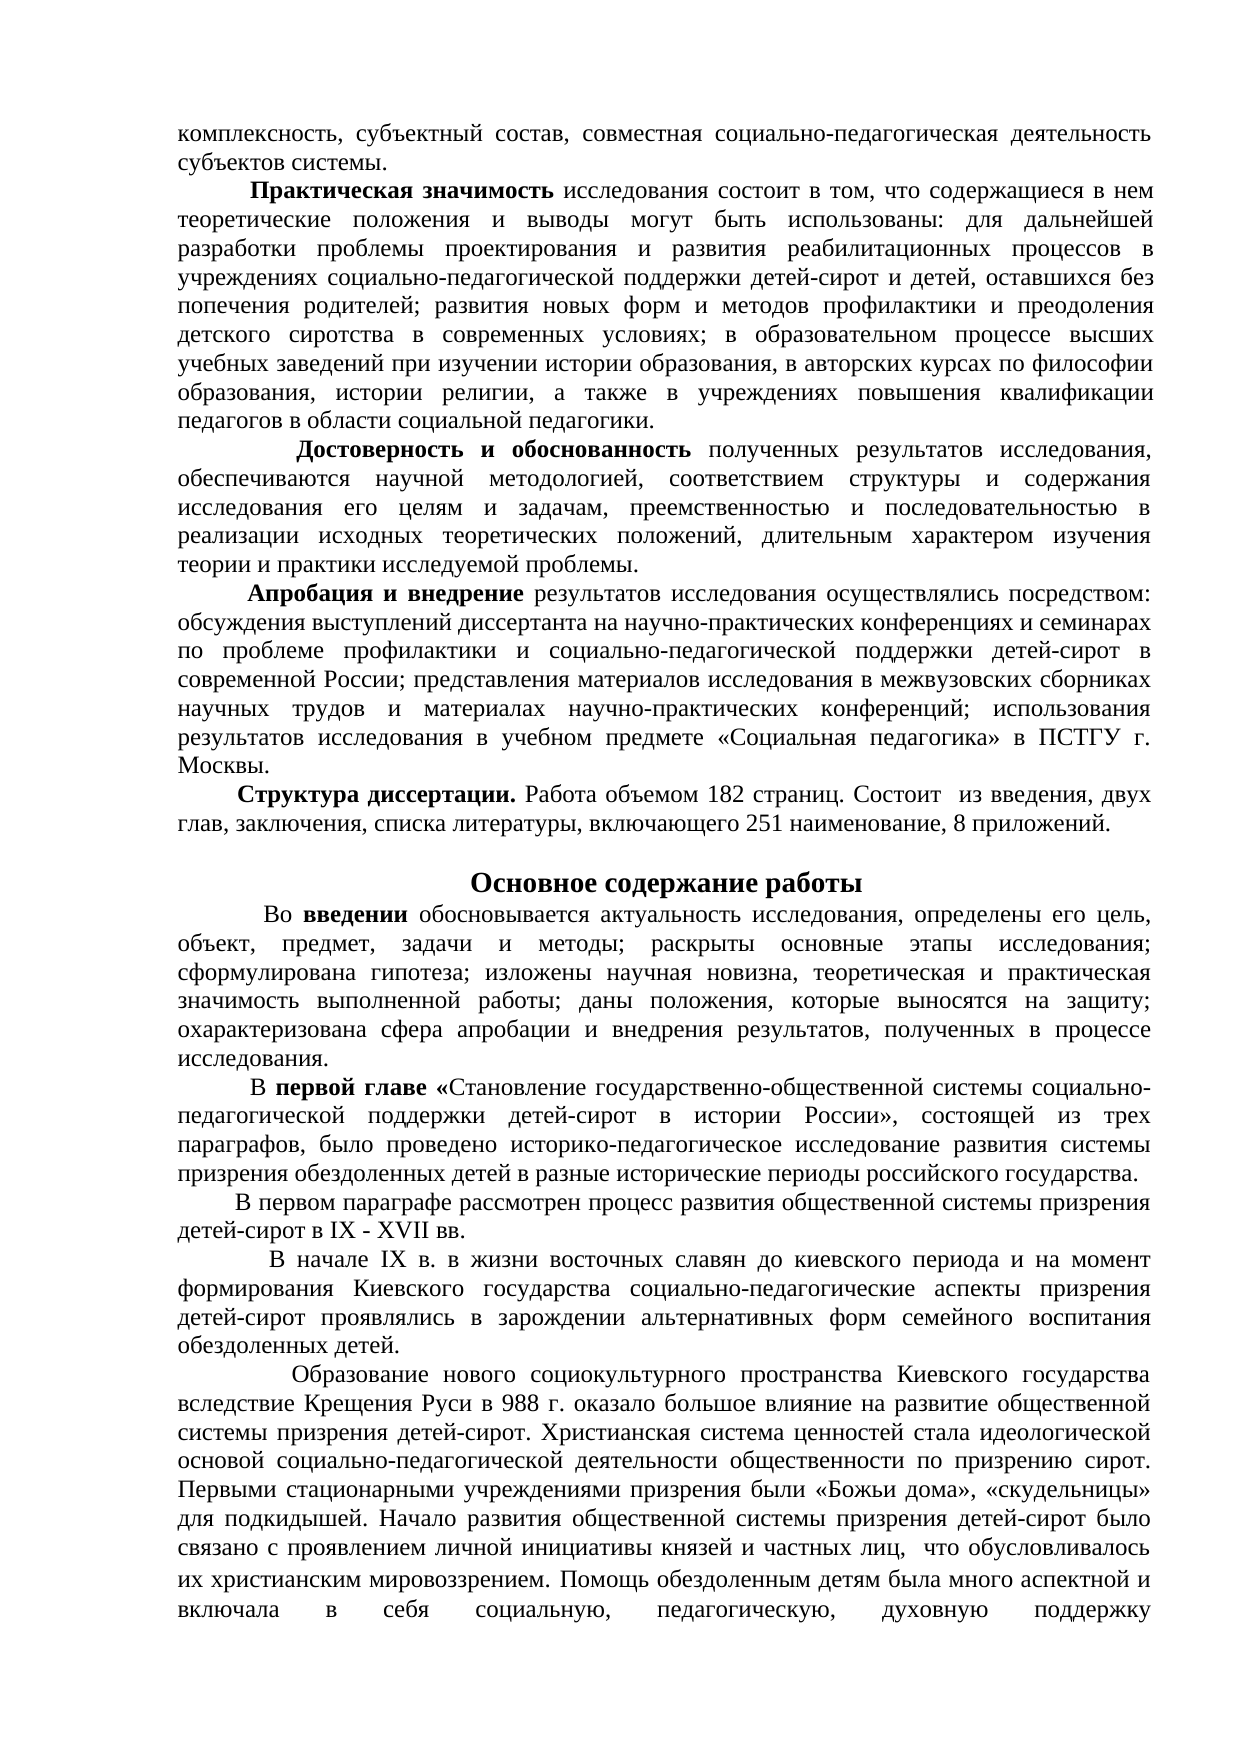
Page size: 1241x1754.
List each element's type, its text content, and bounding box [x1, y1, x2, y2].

text Апробация и внедрение результатов исследования осуществлялись посредством: обсуждения выступлений диссертанта на научно-практических конференциях и семинарах по проблеме профилактики и социально-педагогической поддержки детей-сирот в современной России; представления материалов исследования в межвузовских сборниках научных трудов и материалах научно-практических конференций; использования результатов исследования в учебном предмете «Социальная педагогика» в ПСТГУ г. Москвы. [177, 578, 1152, 779]
text В начале IX в. в жизни восточных славян до киевского периода и на момент формирования Киевского государства социально-педагогические аспекты призрения детей-сирот проявлялись в зарождении альтернативных форм семейного воспитания обездоленных детей. [177, 1244, 1152, 1359]
text Структура диссертации. Работа объемом 182 страниц. Состоит из введения, двух глав, заключения, списка литературы, включающего 251 наименование, 8 приложений. [177, 779, 1152, 837]
text В первой главе «Становление государственно-общественной системы социально-педагогической поддержки детей-сирот в истории России», состоящей из трех параграфов, было проведено историко-педагогическое исследование развития системы призрения обездоленных детей в разные исторические периоды российского государства. [177, 1072, 1152, 1187]
text Образование нового социокультурного пространства Киевского государства вследствие Крещения Руси в 988 г. оказало большое влияние на развитие общественной системы призрения детей-сирот. Христианская система ценностей стала идеологической основой социально-педагогической деятельности общественности по призрению сирот. Первыми стационарными учреждениями призрения были «Божьи дома», «скудельницы» для подкидышей. Начало развития общественной системы призрения детей-сирот было связано с проявлением личной инициативы князей и частных лиц, что обусловливалось их христианским мировоззрением. Помощь обездоленным детям была много аспектной и включала в себя социальную, педагогическую, духовную поддержку [177, 1359, 1152, 1623]
text Достоверность и обоснованность полученных результатов исследования, обеспечиваются научной методологией, соответствием структуры и содержания исследования его целям и задачам, преемственностью и последовательностью в реализации исходных теоретических положений, длительным характером изучения теории и практики исследуемой проблемы. [177, 434, 1152, 578]
text Основное содержание работы [215, 866, 1152, 899]
text комплексность, субъектный состав, совместная социально-педагогическая деятельность субъектов системы. [177, 118, 1152, 176]
text Практическая значимость исследования состоит в том, что содержащиеся в нем теоретические положения и выводы могут быть использованы: для дальнейшей разработки проблемы проектирования и развития реабилитационных процессов в учреждениях социально-педагогической поддержки детей-сирот и детей, оставшихся без попечения родителей; развития новых форм и методов профилактики и преодоления детского сиротства в современных условиях; в образовательном процессе высших учебных заведений при изучении истории образования, в авторских курсах по философии образования, истории религии, а также в учреждениях повышения квалификации педагогов в области социальной педагогики. [177, 176, 1155, 434]
text В первом параграфе рассмотрен процесс развития общественной системы призрения детей-сирот в IX - XVII вв. [177, 1187, 1152, 1244]
text Во введении обосновывается актуальность исследования, определены его цель, объект, предмет, задачи и методы; раскрыты основные этапы исследования; сформулирована гипотеза; изложены научная новизна, теоретическая и практическая значимость выполненной работы; даны положения, которые выносятся на защиту; охарактеризована сфера апробации и внедрения результатов, полученных в процессе исследования. [177, 899, 1152, 1072]
